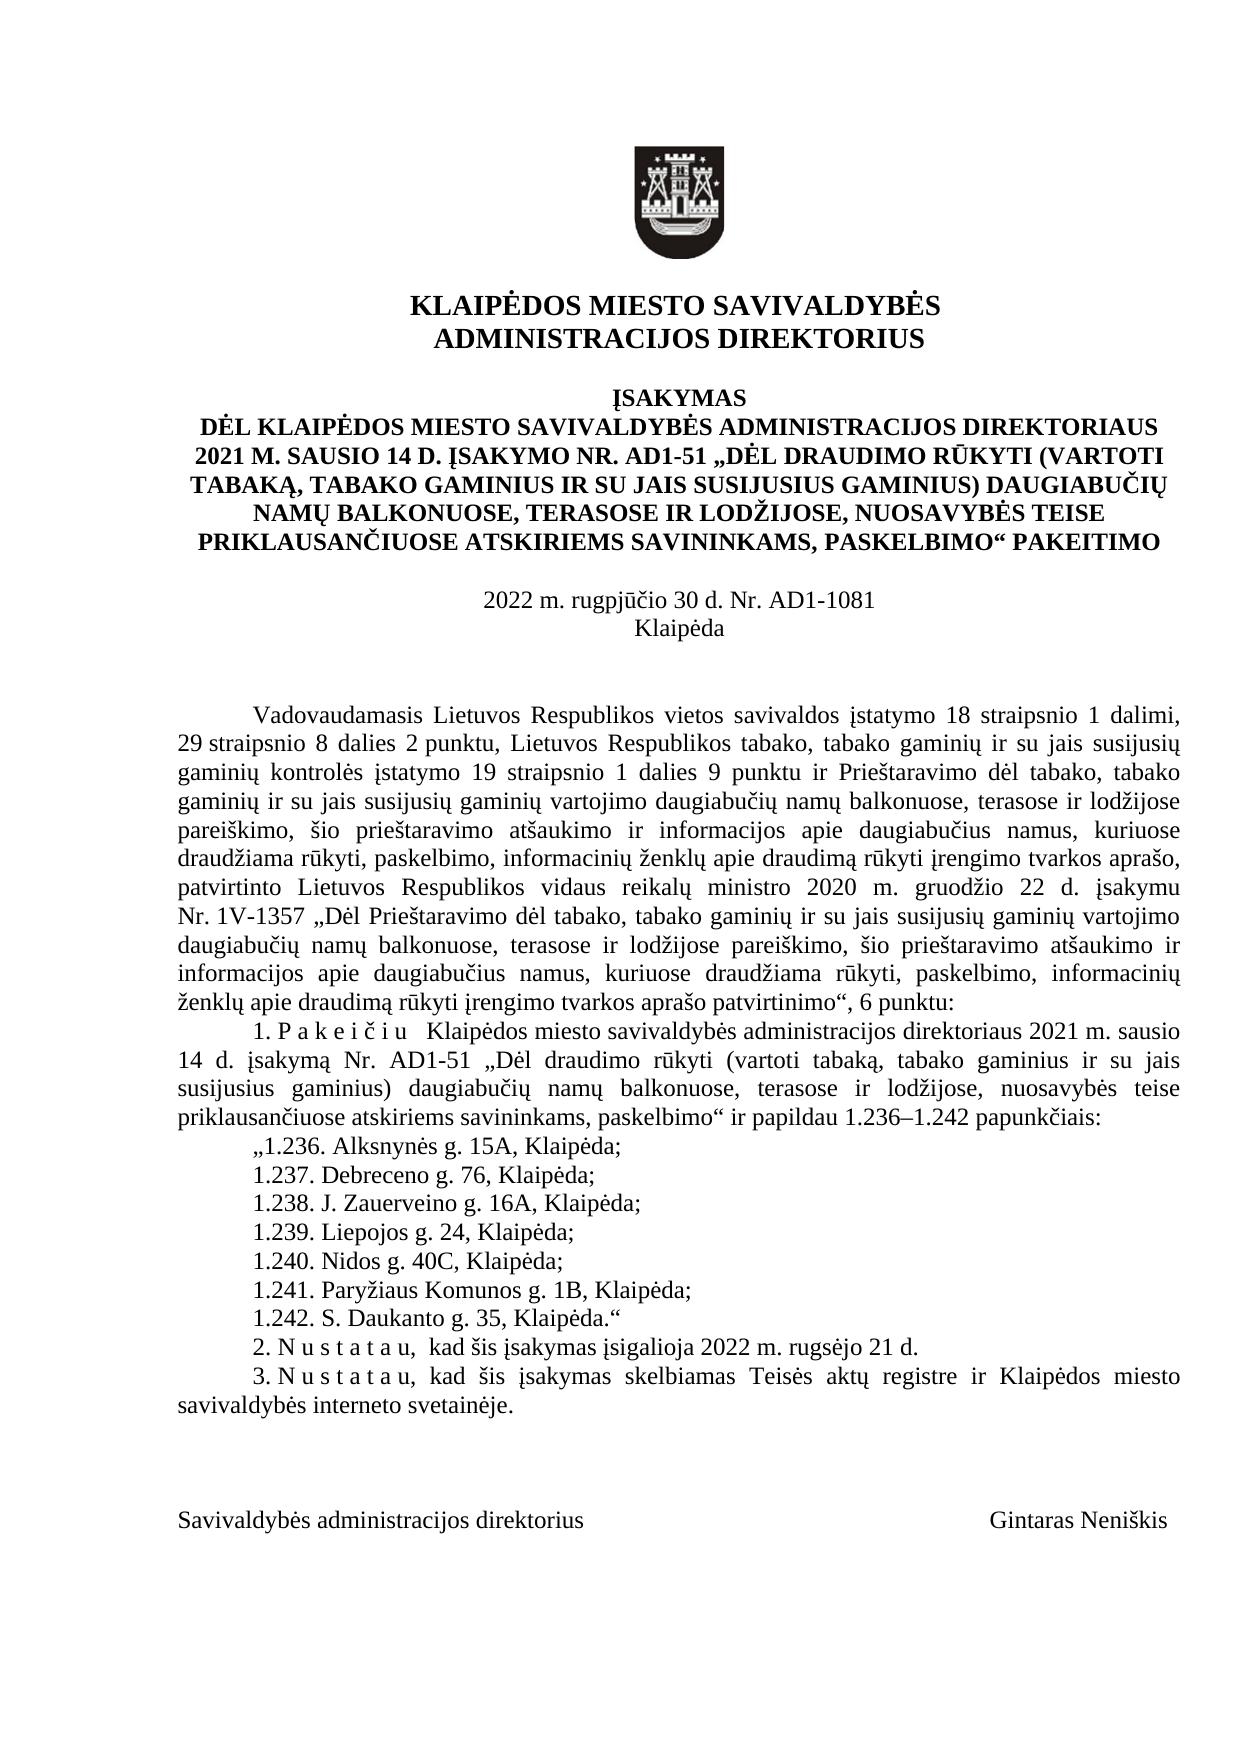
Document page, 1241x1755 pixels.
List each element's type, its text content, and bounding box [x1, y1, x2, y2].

text 1. Pakeičiu Klaipėdos miesto savivaldybės administracijos direktoriaus 2021 m. sausio 14 d. įsakymą Nr. AD1-51 „Dėl draudimo rūkyti (vartoti tabaką, tabako gaminius ir su jais susijusius gaminius) daugiabučių namų balkonuose, terasose ir lodžijose, nuosavybės teise priklausančiuose atskiriems savininkams, paskelbimo“ ir papildau 1.236–1.242 papunkčiais: [177, 1016, 1181, 1131]
text 1.238. J. Zauerveino g. 16A, Klaipėda; [177, 1188, 1181, 1217]
text 3. Nustatau, kad šis įsakymas skelbiamas Teisės aktų registre ir Klaipėdos miesto savivaldybės interneto svetainėje. [177, 1361, 1181, 1418]
text 2. Nustatau, kad šis įsakymas įsigalioja 2022 m. rugsėjo 21 d. [177, 1332, 1181, 1361]
text 1.241. Paryžiaus Komunos g. 1B, Klaipėda; [177, 1275, 1181, 1303]
text 1.239. Liepojos g. 24, Klaipėda; [177, 1217, 1181, 1246]
text 1.242. S. Daukanto g. 35, Klaipėda.“ [177, 1303, 1181, 1332]
text Vadovaudamasis Lietuvos Respublikos vietos savivaldos įstatymo 18 straipsnio 1 dalimi, 29 straipsnio 8 dalies 2 punktu, Lietuvos Respublikos tabako, tabako gaminių ir su jais susijusių gaminių kontrolės įstatymo 19 straipsnio 1 dalies 9 punktu ir Prieštaravimo dėl tabako, tabako gaminių ir su jais susijusių gaminių vartojimo daugiabučių namų balkonuose, terasose ir lodžijose pareiškimo, šio prieštaravimo atšaukimo ir informacijos apie daugiabučius namus, kuriuose draudžiama rūkyti, paskelbimo, informacinių ženklų apie draudimą rūkyti įrengimo tvarkos aprašo, patvirtinto Lietuvos Respublikos vidaus reikalų ministro 2020 m. gruodžio 22 d. įsakymu Nr. 1V‑1357 „Dėl Prieštaravimo dėl tabako, tabako gaminių ir su jais susijusių gaminių vartojimo daugiabučių namų balkonuose, terasose ir lodžijose pareiškimo, šio prieštaravimo atšaukimo ir informacijos apie daugiabučius namus, kuriuose draudžiama rūkyti, paskelbimo, informacinių ženklų apie draudimą rūkyti įrengimo tvarkos aprašo patvirtinimo“, 6 punktu: [177, 700, 1181, 1016]
text 1.237. Debreceno g. 76, Klaipėda; [177, 1160, 1181, 1188]
text Klaipėda [177, 613, 1181, 642]
text Savivaldybės administracijos direktorius Gintaras Neniškis [177, 1505, 1181, 1533]
text ĮSAKYMAS [177, 383, 1181, 412]
text KLAIPĖDOS MIESTO SAVIVALDYBĖS [177, 288, 1181, 321]
text ADMINISTRACIJOS DIREKTORIUS [177, 321, 1181, 355]
text „1.236. Alksnynės g. 15A, Klaipėda; [177, 1131, 1181, 1160]
text 2022 m. rugpjūčio 30 d. Nr. AD1-1081 [177, 585, 1181, 613]
text 1.240. Nidos g. 40C, Klaipėda; [177, 1246, 1181, 1275]
text DĖL klaipėdos miesto savivaldybės administracijos direktoriaus 2021 M. SAUSIO 14 D. ĮSAKYMO Nr. ad1-51 „DĖL DRAUDIMO RŪKYTI (VARTOTI TABAKĄ, TABAKO GAMINIUS IR SU JAIS SUSIJUSIUS GAMINIUS) DAUGIABUČIŲ NAMŲ BALKONUOSE, TERASOSE IR LODŽIJOSE, NUOSAVYBĖS TEISE PRIKLAUSANČIUOSE ATSKIRIEMS SAVININKAMS, PASKELBIMO“ PAKEITIMO [177, 412, 1181, 556]
